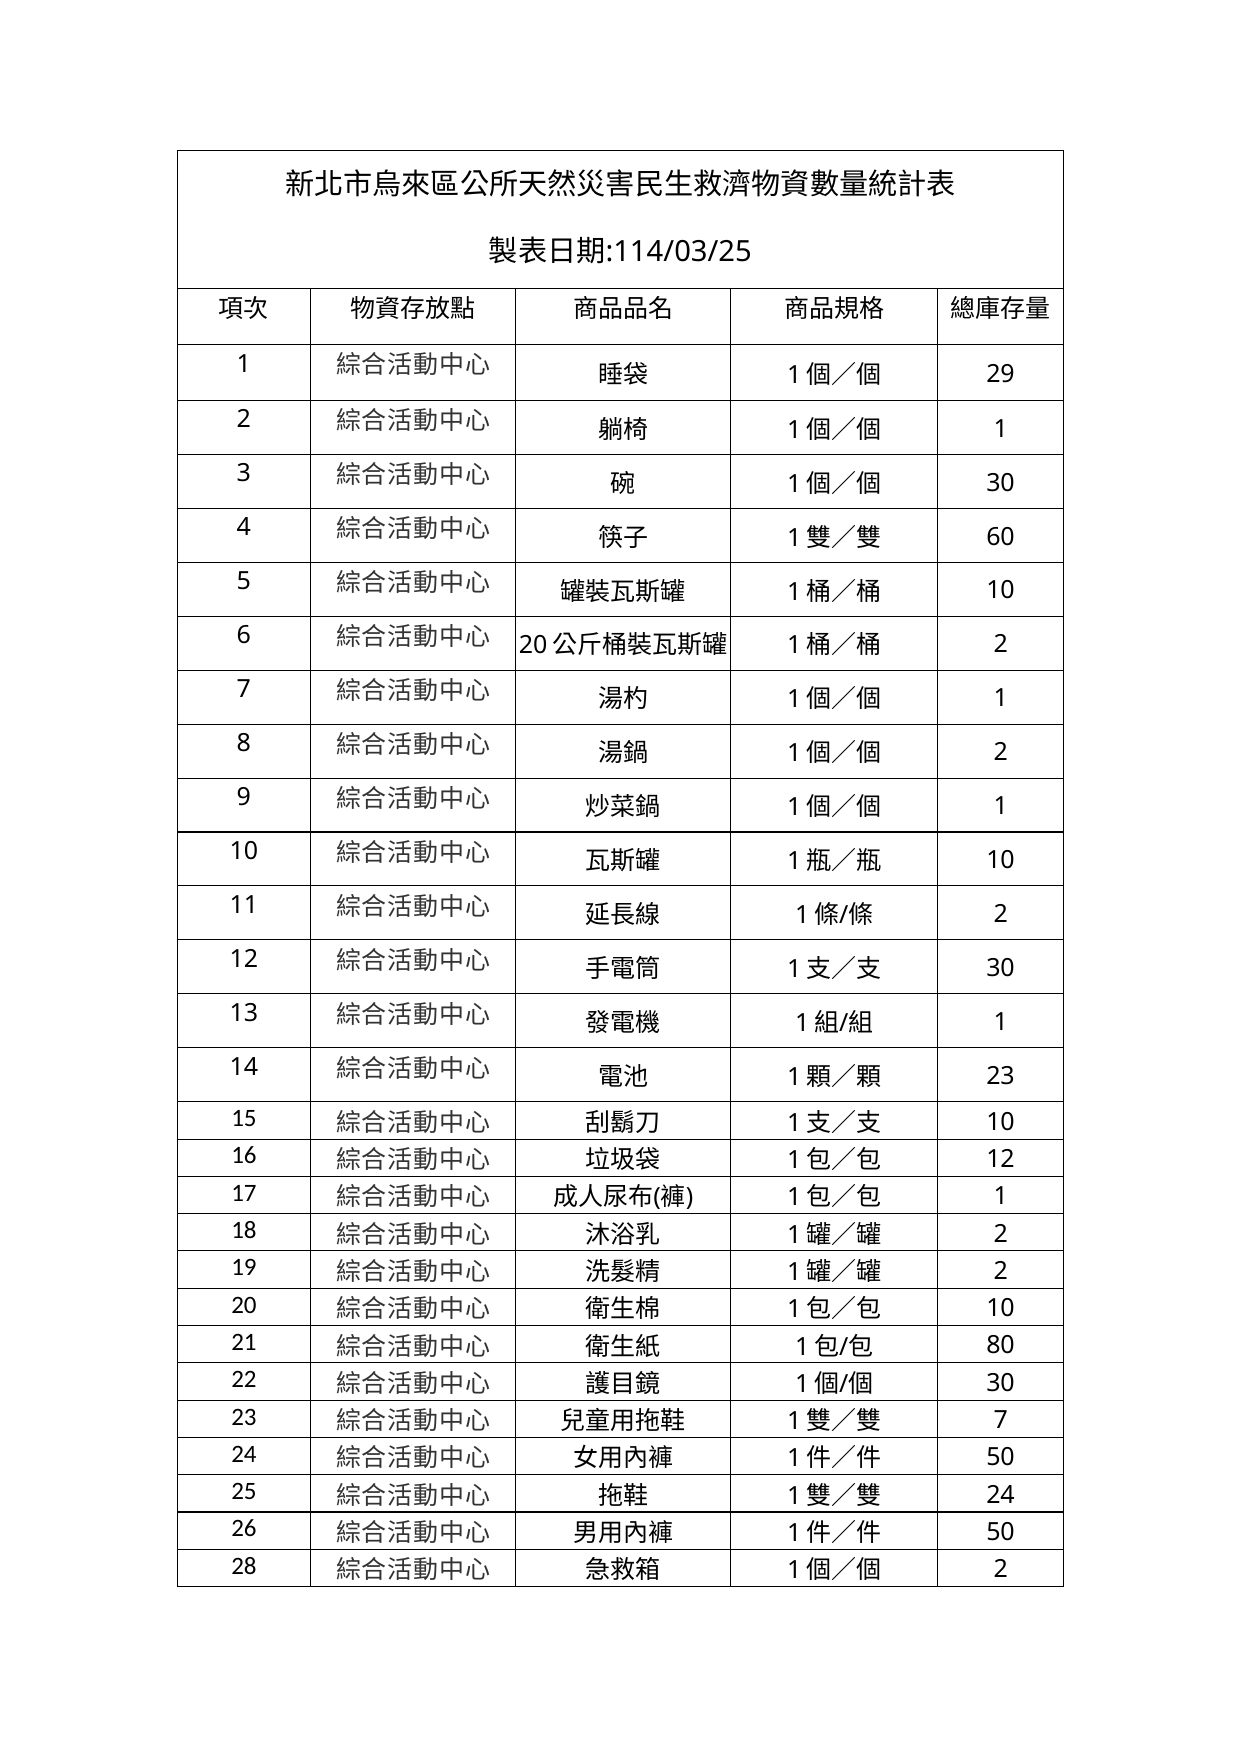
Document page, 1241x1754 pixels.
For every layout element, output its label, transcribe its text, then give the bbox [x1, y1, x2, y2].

table_cell 發電機 [516, 994, 730, 1047]
table_cell 16 [178, 1140, 310, 1176]
table_cell 14 [178, 1048, 310, 1101]
table_cell 綜合活動中心 [311, 1550, 515, 1586]
table_cell 綜合活動中心 [311, 994, 515, 1047]
table_cell 綜合活動中心 [311, 725, 515, 777]
table_cell 垃圾袋 [516, 1140, 730, 1176]
table_cell 女用內褲 [516, 1438, 730, 1474]
table_cell 綜合活動中心 [311, 509, 515, 562]
table_cell 60 [938, 509, 1063, 562]
table_cell 29 [938, 345, 1063, 400]
table_cell 4 [178, 509, 310, 562]
table_cell 筷子 [516, 509, 730, 562]
table_cell 28 [178, 1550, 310, 1586]
table_cell 躺椅 [516, 401, 730, 454]
table_cell 1罐／罐 [731, 1251, 937, 1288]
table_cell 綜合活動中心 [311, 401, 515, 454]
table_cell 1支／支 [731, 940, 937, 993]
table_cell 兒童用拖鞋 [516, 1401, 730, 1437]
table_cell 瓦斯罐 [516, 833, 730, 885]
table_cell 2 [938, 617, 1063, 669]
table_cell 睡袋 [516, 345, 730, 400]
table_cell 綜合活動中心 [311, 1048, 515, 1101]
table_cell 26 [178, 1513, 310, 1549]
table_cell 8 [178, 725, 310, 777]
table_cell 1件／件 [731, 1513, 937, 1549]
table_cell 24 [178, 1438, 310, 1474]
table_cell 項次 [178, 289, 310, 344]
table_cell 50 [938, 1438, 1063, 1474]
table_cell 1 [938, 401, 1063, 454]
table_cell 23 [938, 1048, 1063, 1101]
table_cell 碗 [516, 455, 730, 508]
table_cell 11 [178, 886, 310, 939]
table_cell 2 [938, 886, 1063, 939]
table_cell 21 [178, 1326, 310, 1362]
table_cell 17 [178, 1177, 310, 1213]
table_cell 綜合活動中心 [311, 779, 515, 831]
table_cell 綜合活動中心 [311, 940, 515, 993]
table_cell 6 [178, 617, 310, 669]
table_cell 10 [938, 833, 1063, 885]
table_cell 1組/組 [731, 994, 937, 1047]
table_cell 24 [938, 1475, 1063, 1511]
table_cell 1個／個 [731, 725, 937, 777]
table_cell 10 [938, 563, 1063, 616]
table_cell 10 [938, 1289, 1063, 1325]
table_cell 3 [178, 455, 310, 508]
table_cell 綜合活動中心 [311, 345, 515, 400]
table_cell 19 [178, 1251, 310, 1288]
table_cell 護目鏡 [516, 1363, 730, 1399]
table_cell 1顆／顆 [731, 1048, 937, 1101]
table_cell 1個／個 [731, 401, 937, 454]
table_cell 炒菜鍋 [516, 779, 730, 831]
table_cell 物資存放點 [311, 289, 515, 344]
table_cell 綜合活動中心 [311, 1363, 515, 1399]
table_cell 22 [178, 1363, 310, 1399]
table_cell 2 [938, 1251, 1063, 1288]
table_cell 湯鍋 [516, 725, 730, 777]
table_cell 5 [178, 563, 310, 616]
table_cell 綜合活動中心 [311, 671, 515, 723]
table_cell 1 [938, 994, 1063, 1047]
table_cell 1個／個 [731, 345, 937, 400]
table_cell 男用內褲 [516, 1513, 730, 1549]
table_cell 1 [938, 1177, 1063, 1213]
table_cell 手電筒 [516, 940, 730, 993]
table_cell 綜合活動中心 [311, 1214, 515, 1250]
table_cell 1桶／桶 [731, 617, 937, 669]
table_cell 綜合活動中心 [311, 1251, 515, 1288]
table_cell 刮鬍刀 [516, 1102, 730, 1138]
table_cell 1個／個 [731, 779, 937, 831]
table_cell 23 [178, 1401, 310, 1437]
table_cell 1 [938, 779, 1063, 831]
table_cell 綜合活動中心 [311, 1475, 515, 1511]
table_cell 50 [938, 1513, 1063, 1549]
table_cell 1個／個 [731, 671, 937, 723]
table_cell 1桶／桶 [731, 563, 937, 616]
table_cell 綜合活動中心 [311, 1140, 515, 1176]
table_cell 綜合活動中心 [311, 1326, 515, 1362]
table_cell 成人尿布(褲) [516, 1177, 730, 1213]
table_cell 1件／件 [731, 1438, 937, 1474]
table_cell 1支／支 [731, 1102, 937, 1138]
table_cell 拖鞋 [516, 1475, 730, 1511]
table_cell 1個／個 [731, 1550, 937, 1586]
table_cell 12 [178, 940, 310, 993]
table_cell 25 [178, 1475, 310, 1511]
table_cell 2 [938, 725, 1063, 777]
table_cell 1條/條 [731, 886, 937, 939]
table_cell 1雙／雙 [731, 1475, 937, 1511]
table_cell 綜合活動中心 [311, 1513, 515, 1549]
table_cell 商品品名 [516, 289, 730, 344]
table_cell 30 [938, 1363, 1063, 1399]
table_cell 綜合活動中心 [311, 1102, 515, 1138]
table_cell 總庫存量 [938, 289, 1063, 344]
table_cell 綜合活動中心 [311, 617, 515, 669]
table_cell 30 [938, 940, 1063, 993]
table_cell 綜合活動中心 [311, 1438, 515, 1474]
table_cell 1雙／雙 [731, 509, 937, 562]
table_cell 13 [178, 994, 310, 1047]
table_cell 1個/個 [731, 1363, 937, 1399]
table_cell 2 [938, 1214, 1063, 1250]
table_cell 1 [938, 671, 1063, 723]
table_cell 18 [178, 1214, 310, 1250]
table_cell 衛生紙 [516, 1326, 730, 1362]
table_header 新北市烏來區公所天然災害民生救濟物資數量統計表 製表日期:114/03/25 [178, 151, 1063, 287]
table_cell 1瓶／瓶 [731, 833, 937, 885]
table_cell 7 [178, 671, 310, 723]
table_cell 綜合活動中心 [311, 1289, 515, 1325]
table_cell 15 [178, 1102, 310, 1138]
table_cell 1罐／罐 [731, 1214, 937, 1250]
table_cell 沐浴乳 [516, 1214, 730, 1250]
table_cell 20 [178, 1289, 310, 1325]
table_cell 急救箱 [516, 1550, 730, 1586]
table_cell 綜合活動中心 [311, 1401, 515, 1437]
table_cell 綜合活動中心 [311, 455, 515, 508]
table_cell 綜合活動中心 [311, 563, 515, 616]
table_cell 1個／個 [731, 455, 937, 508]
table_cell 綜合活動中心 [311, 886, 515, 939]
table_cell 商品規格 [731, 289, 937, 344]
table_cell 洗髮精 [516, 1251, 730, 1288]
table_cell 7 [938, 1401, 1063, 1437]
table_cell 罐裝瓦斯罐 [516, 563, 730, 616]
table_cell 12 [938, 1140, 1063, 1176]
table_cell 2 [938, 1550, 1063, 1586]
table_cell 綜合活動中心 [311, 1177, 515, 1213]
table_cell 1包／包 [731, 1289, 937, 1325]
table_cell 電池 [516, 1048, 730, 1101]
table_cell 綜合活動中心 [311, 833, 515, 885]
table_cell 2 [178, 401, 310, 454]
table_cell 10 [178, 833, 310, 885]
table_cell 湯杓 [516, 671, 730, 723]
table_cell 1雙／雙 [731, 1401, 937, 1437]
table_cell 30 [938, 455, 1063, 508]
table_cell 10 [938, 1102, 1063, 1138]
table_cell 80 [938, 1326, 1063, 1362]
table_cell 1包／包 [731, 1177, 937, 1213]
table_cell 1包/包 [731, 1326, 937, 1362]
table_cell 20公斤桶裝瓦斯罐 [516, 617, 730, 669]
table_cell 衛生棉 [516, 1289, 730, 1325]
table_cell 9 [178, 779, 310, 831]
table_cell 1 [178, 345, 310, 400]
table_cell 1包／包 [731, 1140, 937, 1176]
table_cell 延長線 [516, 886, 730, 939]
